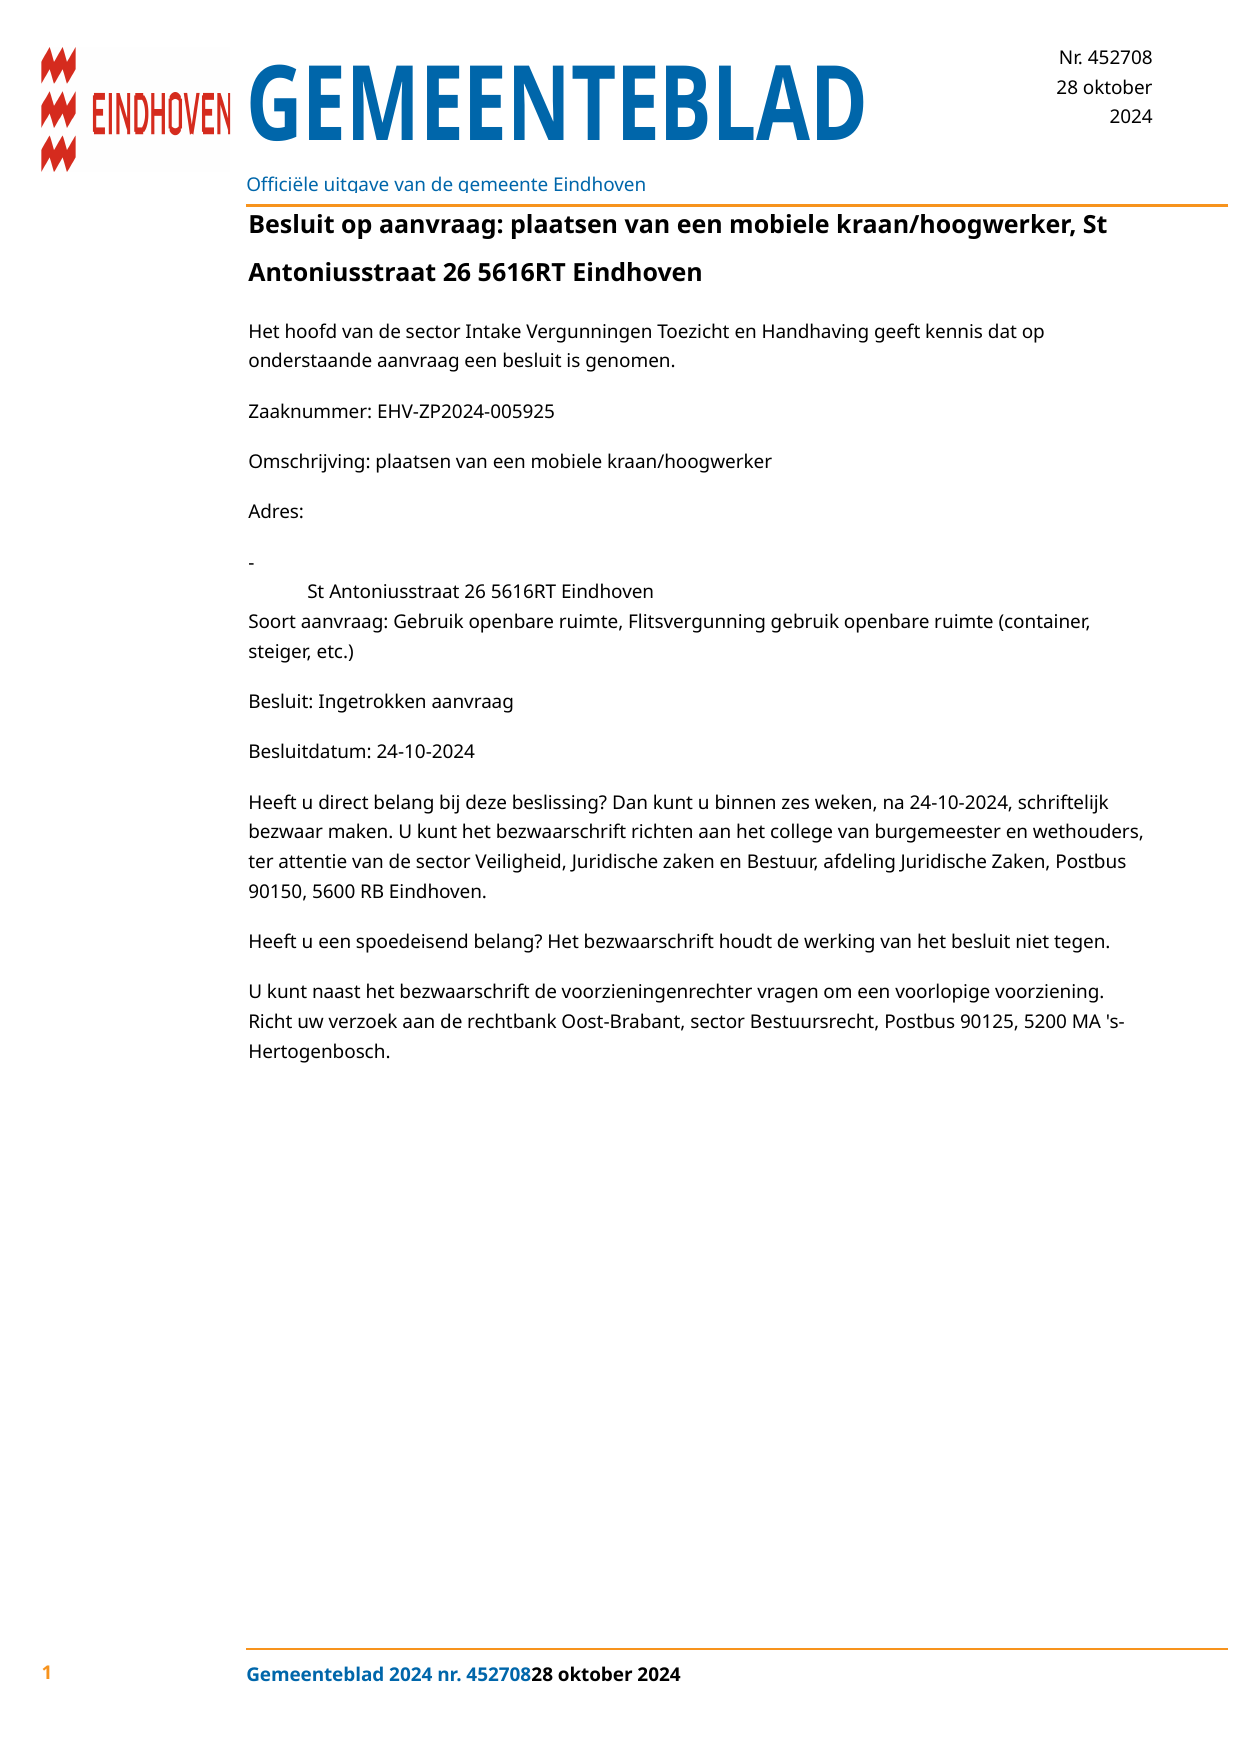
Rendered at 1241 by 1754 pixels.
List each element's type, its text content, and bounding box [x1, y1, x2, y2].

text Soort aanvraag: Gebruik openbare ruimte, Flitsvergunning gebruik openbare ruimte (container, steiger, etc.) [248, 608, 1152, 664]
text Omschrijving: plaatsen van een mobiele kraan/hoogwerker [248, 448, 1152, 474]
text Zaaknummer: EHV-ZP2024-005925 [248, 398, 1152, 424]
text Heeft u direct belang bij deze beslissing? Dan kunt u binnen zes weken, na 24-10-2024, schriftelijk bezwaar maken. U kunt het bezwaarschrift richten aan het college van burgemeester en wethouders, ter attentie van de sector Veiligheid, Juridische zaken en Bestuur, afdeling Juridische Zaken, Postbus 90150, 5600 RB Eindhoven. [248, 789, 1152, 904]
text Besluitdatum: 24-10-2024 [248, 739, 1152, 764]
text Heeft u een spoedeisend belang? Het bezwaarschrift houdt de werking van het besluit niet tegen. [248, 928, 1152, 954]
list St Antoniusstraat 26 5616RT Eindhoven [248, 579, 1152, 604]
picture [41, 47, 231, 172]
text U kunt naast het bezwaarschrift de voorzieningenrechter vragen om een voorlopige voorziening. Richt uw verzoek aan de rechtbank Oost-Brabant, sector Bestuursrecht, Postbus 90125, 5200 MA 's-Hertogenbosch. [248, 979, 1152, 1064]
text Besluit op aanvraag: plaatsen van een mobiele kraan/hoogwerker, St Antoniusstraat 26 5616RT Eindhoven [248, 207, 1152, 288]
text Besluit: Ingetrokken aanvraag [248, 688, 1152, 714]
text Het hoofd van de sector Intake Vergunningen Toezicht en Handhaving geeft kennis dat op onderstaande aanvraag een besluit is genomen. [248, 318, 1152, 373]
text Adres: [248, 499, 1152, 524]
